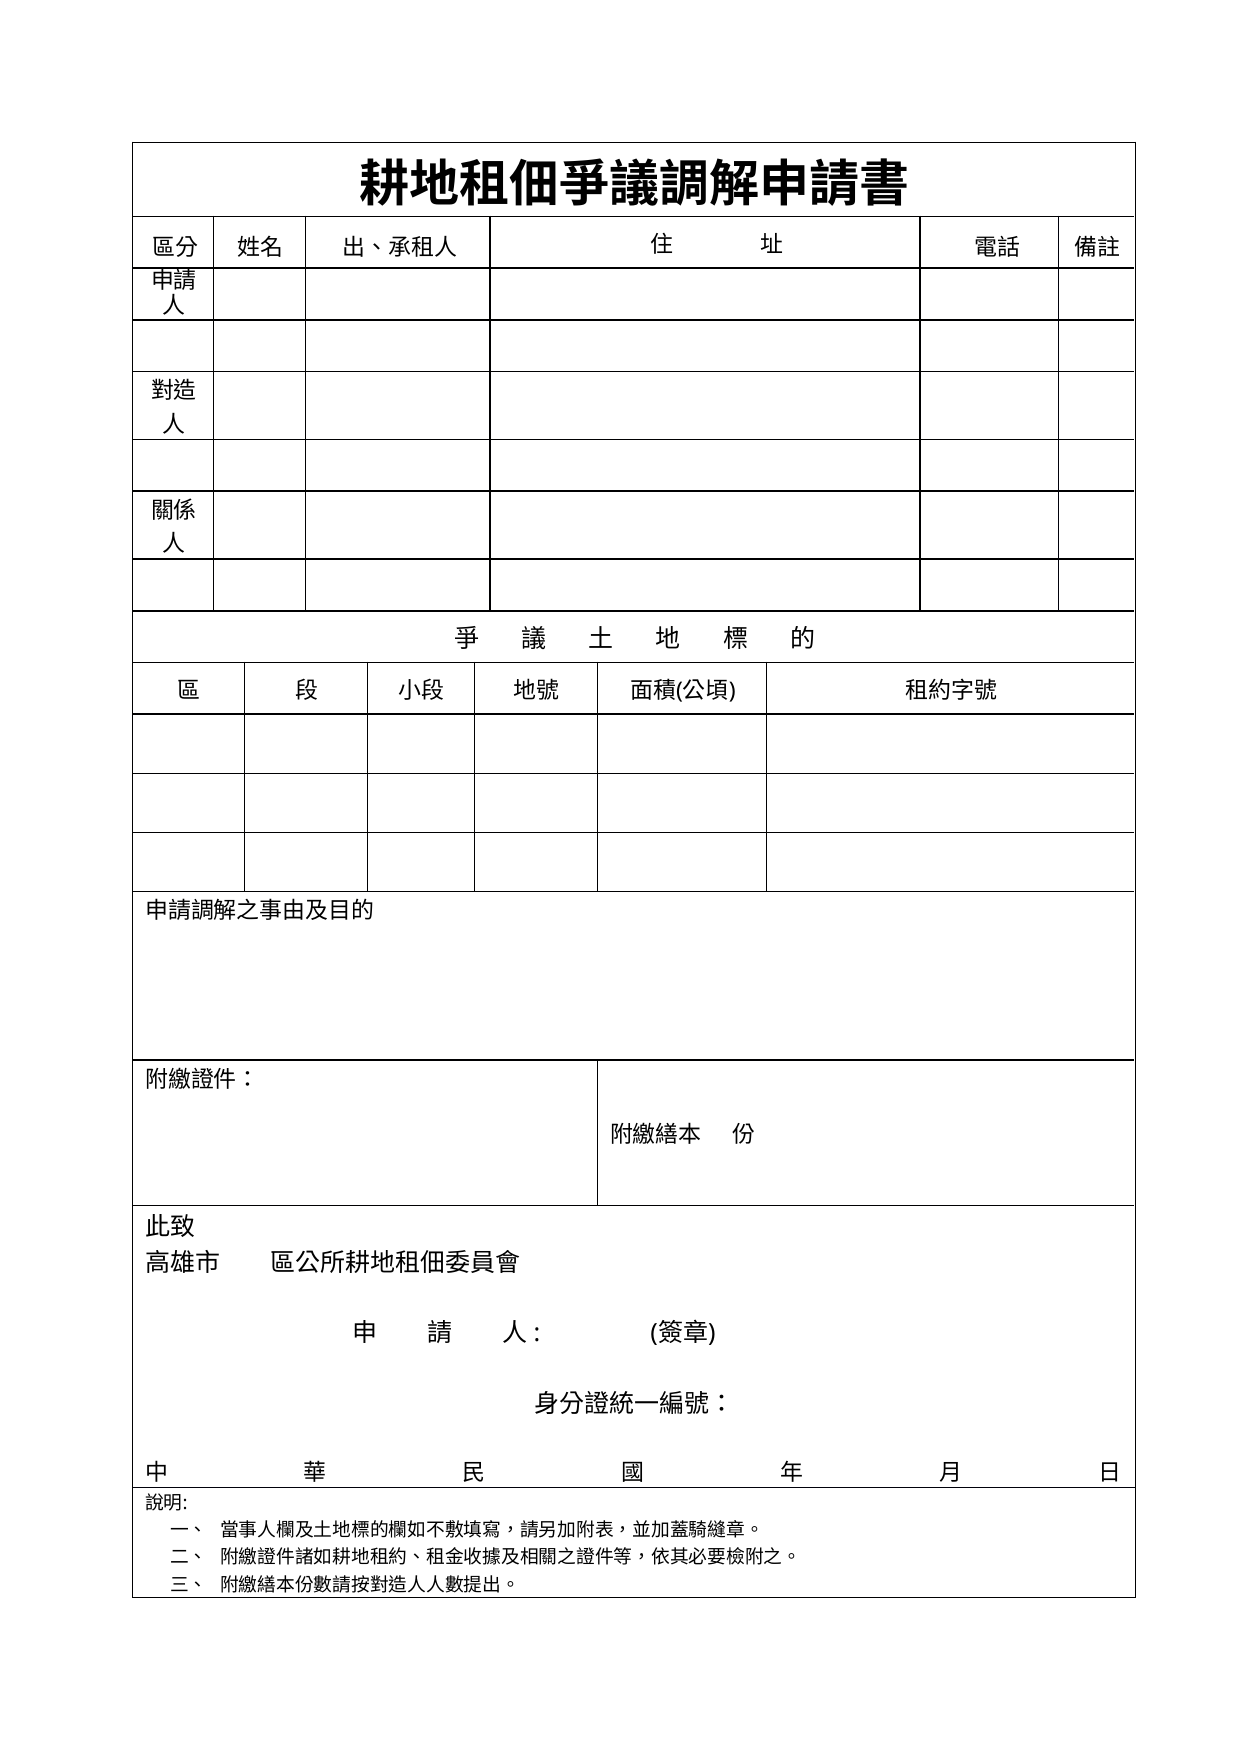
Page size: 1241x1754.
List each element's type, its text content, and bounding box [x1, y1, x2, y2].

table_cell [921, 492, 1058, 558]
table_cell [214, 440, 305, 490]
table_cell [245, 715, 367, 772]
table_cell [921, 440, 1058, 490]
table_cell [598, 833, 766, 891]
table_cell [1059, 490, 1135, 558]
table_cell [214, 560, 305, 610]
table_cell 小段 [368, 663, 474, 713]
table_cell [491, 372, 919, 439]
table_cell [214, 372, 305, 439]
table_cell 說明: 當事人欄及土地標的欄如不敷填寫，請另加附表，並加蓋騎縫章。 附繳證件諸如耕地租約、租金收據及相關之證件等，依其必要檢附之。 附繳繕本份數請按對造人人數提出。 [133, 1488, 1135, 1597]
table_cell 申請人 [133, 269, 213, 319]
table_cell [767, 773, 1135, 832]
table_cell [368, 833, 474, 891]
table_cell [491, 321, 919, 371]
table_cell [475, 715, 597, 772]
table_cell [214, 492, 305, 558]
table_cell [368, 774, 474, 832]
table_cell 段 [245, 663, 367, 713]
table_cell [306, 492, 489, 558]
table_cell [245, 774, 367, 832]
table_cell [306, 321, 489, 371]
table_cell [133, 833, 244, 891]
table_cell [491, 269, 919, 319]
table_cell 關係人 [133, 492, 213, 558]
table_cell 附繳繕本 份 [598, 1059, 1135, 1205]
table_cell 面積(公頃) [598, 663, 766, 713]
table_cell [214, 321, 305, 371]
table_cell [214, 269, 305, 319]
table_cell [491, 492, 919, 558]
table_cell [133, 774, 244, 832]
table_cell [306, 440, 489, 490]
table_cell [133, 715, 244, 772]
table_cell [767, 832, 1135, 891]
table_cell 備註 [1059, 216, 1135, 267]
table_cell [1059, 267, 1135, 319]
table_cell 爭議土地標的 [133, 610, 1135, 662]
table_cell [1059, 371, 1135, 439]
table_cell 此致 高雄市 區公所耕地租佃委員會 申請人 : (簽章) 身分證統一編號： 中華民國年月日 [133, 1205, 1135, 1487]
table_cell [491, 560, 919, 610]
table_cell [1059, 558, 1135, 610]
table_cell 區 [133, 663, 244, 713]
table_cell [767, 713, 1135, 772]
table_cell [475, 833, 597, 891]
table_cell [598, 774, 766, 832]
table_cell 住址 [491, 217, 919, 267]
table_cell [368, 715, 474, 772]
table_cell [245, 833, 367, 891]
table_cell [598, 715, 766, 772]
table_cell [1059, 439, 1135, 490]
table_cell 附繳證件： [133, 1061, 597, 1205]
table_cell [133, 321, 213, 371]
table_cell [133, 440, 213, 490]
table_cell [921, 321, 1058, 371]
table_cell [921, 372, 1058, 439]
table_cell [306, 269, 489, 319]
table_cell [306, 372, 489, 439]
table_cell [921, 560, 1058, 610]
table_cell 地號 [475, 663, 597, 713]
table_cell 出、承租人 [306, 217, 489, 267]
table_cell 區分 [133, 217, 213, 267]
table_cell [921, 269, 1058, 319]
table_cell [133, 560, 213, 610]
table_cell [1059, 319, 1135, 371]
table_cell 對造人 [133, 372, 213, 439]
table_cell 電話 [921, 217, 1058, 267]
table_cell 申請調解之事由及目的 [133, 891, 1135, 1059]
table_cell 租約字號 [767, 662, 1135, 713]
table_cell [491, 440, 919, 490]
table_cell [475, 774, 597, 832]
table_cell [306, 560, 489, 610]
table_header 耕地租佃爭議調解申請書 [133, 143, 1135, 216]
table_cell 姓名 [214, 217, 305, 267]
